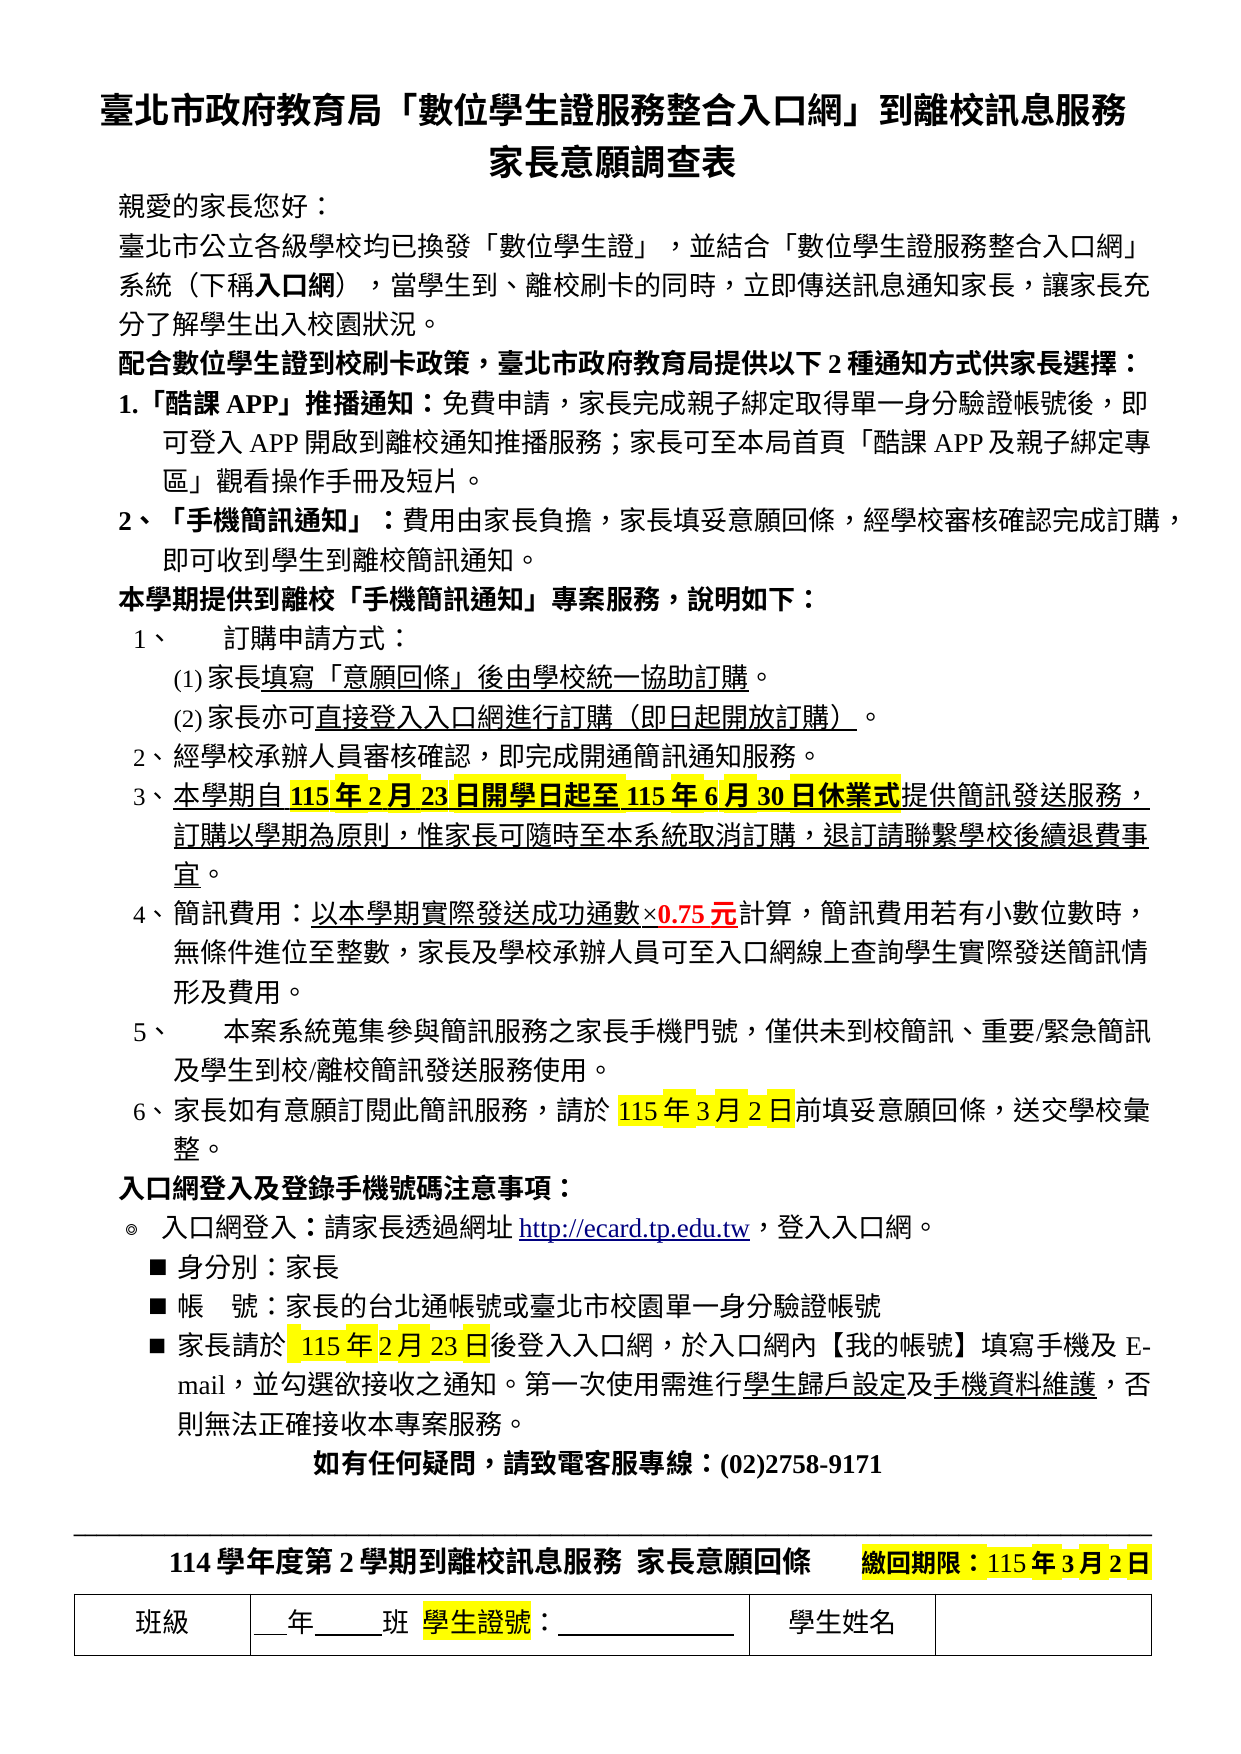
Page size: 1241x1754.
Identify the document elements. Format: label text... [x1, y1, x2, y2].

text 臺北市公立各級學校均已換發「數位學生證」，並結合「數位學生證服務整合入口網」系統（下稱入口網），當學生到、離校刷卡的同時，立即傳送訊息通知家長，讓家長充分了解學生出入校園狀況。 [118, 224, 1152, 342]
list 家長亦可直接登入入口網進行訂購（即日起開放訂購）。 [173, 696, 1152, 735]
list 家長如有意願訂閱此簡訊服務，請於115年3月2日前填妥意願回條，送交學校彙整。 [133, 1088, 1152, 1167]
list 本學期自115年2月23日開學日起至115年6月30日休業式提供簡訊發送服務，訂購以學期為原則，惟家長可隨時至本系統取消訂購，退訂請聯繫學校後續退費事宜。 [133, 774, 1152, 892]
list 入口網登入：請家長透過網址http://ecard.tp.edu.tw，登入入口網。 [124, 1206, 1152, 1246]
text 臺北市政府教育局「數位學生證服務整合入口網」到離校訊息服務 [74, 83, 1152, 134]
text 2、「手機簡訊通知」：費用由家長負擔，家長填妥意願回條，經學校審核確認完成訂購，即可收到學生到離校簡訊通知。 [118, 499, 1181, 578]
text 家長意願調查表 [74, 134, 1152, 185]
list 家長請於 115年2月23日後登入入口網，於入口網內【我的帳號】填寫手機及E-mail，並勾選欲接收之通知。第一次使用需進行學生歸戶設定及手機資料維護，否則無法正確接收本專案服務。 [148, 1324, 1152, 1442]
list 訂購申請方式： [133, 617, 1152, 656]
table_header 學生姓名 [750, 1595, 935, 1655]
text 入口網登入及登錄手機號碼注意事項： [118, 1167, 1152, 1206]
list 身分別：家長 [148, 1246, 1152, 1285]
list 經學校承辦人員審核確認，即完成開通簡訊通知服務。 [133, 735, 1152, 774]
text 親愛的家長您好： [118, 185, 1152, 224]
list 本案系統蒐集參與簡訊服務之家長手機門號，僅供未到校簡訊、重要/緊急簡訊及學生到校/離校簡訊發送服務使用。 [133, 1010, 1152, 1088]
text 1.「酷課APP」推播通知：免費申請，家長完成親子綁定取得單一身分驗證帳號後，即可登入APP開啟到離校通知推播服務；家長可至本局首頁「酷課APP及親子綁定專區」觀看操作手冊及短片。 [118, 382, 1152, 499]
table_header 年 班 學生證號： [251, 1595, 749, 1655]
list 家長填寫「意願回條」後由學校統一協助訂購。 [173, 656, 1152, 696]
text 本學期提供到離校「手機簡訊通知」專案服務，說明如下： [118, 578, 1152, 617]
table_header [936, 1595, 1151, 1655]
text 114學年度第2學期到離校訊息服務 家長意願回條 繳回期限：115年3月2日 [96, 1539, 1152, 1581]
text 配合數位學生證到校刷卡政策，臺北市政府教育局提供以下2種通知方式供家長選擇： [118, 342, 1152, 382]
list 簡訊費用：以本學期實際發送成功通數×0.75元計算，簡訊費用若有小數位數時，無條件進位至整數，家長及學校承辦人員可至入口網線上查詢學生實際發送簡訊情形及費用。 [133, 892, 1152, 1010]
table_header 班級 [75, 1595, 250, 1655]
list 帳 號：家長的台北通帳號或臺北市校園單一身分驗證帳號 [148, 1285, 1152, 1324]
text 如有任何疑問，請致電客服專線：(02)2758-9171 [74, 1442, 1122, 1481]
